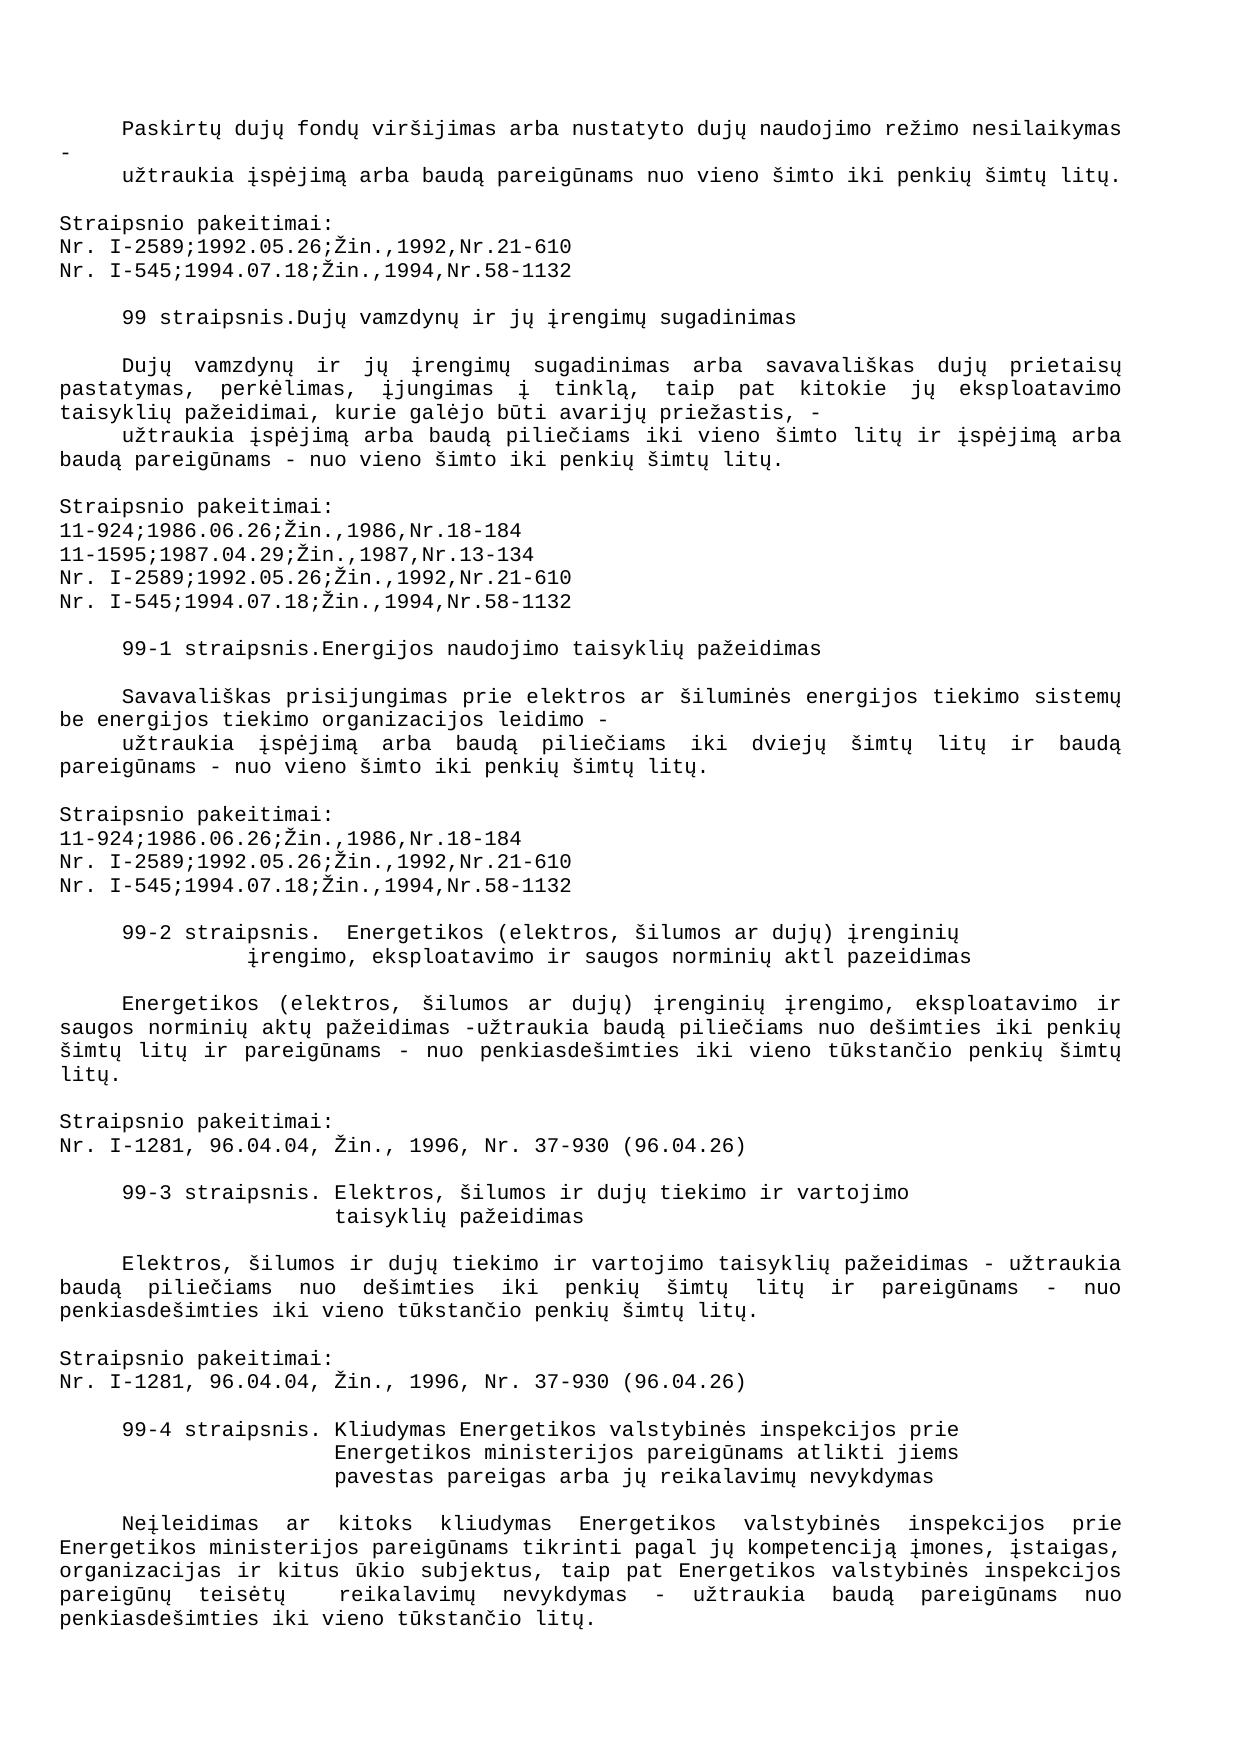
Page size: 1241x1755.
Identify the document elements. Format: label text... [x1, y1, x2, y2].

text Energetikos ministerijos pareigūnams atlikti jiems [59, 1442, 1122, 1466]
text Nr. I-545;1994.07.18;Žin.,1994,Nr.58-1132 [59, 875, 1122, 898]
text Elektros, šilumos ir dujų tiekimo ir vartojimo taisyklių pažeidimas - užtraukia baudą piliečiams nuo dešimties iki penkių šimtų litų ir pareigūnams - nuo penkiasdešimties iki vieno tūkstančio penkių šimtų litų. [59, 1253, 1122, 1324]
text 99-4 straipsnis. Kliudymas Energetikos valstybinės inspekcijos prie [59, 1419, 1122, 1442]
text Nr. I-2589;1992.05.26;Žin.,1992,Nr.21-610 [59, 567, 1122, 591]
text Dujų vamzdynų ir jų įrengimų sugadinimas arba savavališkas dujų prietaisų pastatymas, perkėlimas, įjungimas į tinklą, taip pat kitokie jų eksploatavimo taisyklių pažeidimai, kurie galėjo būti avarijų priežastis, - [59, 354, 1122, 426]
text Energetikos (elektros, šilumos ar dujų) įrenginių įrengimo, eksploatavimo ir saugos norminių aktų pažeidimas -užtraukia baudą piliečiams nuo dešimties iki penkių šimtų litų ir pareigūnams - nuo penkiasdešimties iki vieno tūkstančio penkių šimtų litų. [59, 993, 1122, 1088]
text Neįleidimas ar kitoks kliudymas Energetikos valstybinės inspekcijos prie Energetikos ministerijos pareigūnams tikrinti pagal jų kompetenciją įmones, įstaigas, organizacijas ir kitus ūkio subjektus, taip pat Energetikos valstybinės inspekcijos pareigūnų teisėtų reikalavimų nevykdymas - užtraukia baudą pareigūnams nuo penkiasdešimties iki vieno tūkstančio litų. [59, 1513, 1122, 1631]
text taisyklių pažeidimas [59, 1206, 1122, 1229]
text Straipsnio pakeitimai: [59, 804, 1122, 827]
text pavestas pareigas arba jų reikalavimų nevykdymas [59, 1466, 1122, 1489]
text Nr. I-2589;1992.05.26;Žin.,1992,Nr.21-610 [59, 236, 1122, 260]
text Nr. I-1281, 96.04.04, Žin., 1996, Nr. 37-930 (96.04.26) [59, 1371, 1122, 1395]
text Nr. I-545;1994.07.18;Žin.,1994,Nr.58-1132 [59, 591, 1122, 615]
text užtraukia įspėjimą arba baudą piliečiams iki dviejų šimtų litų ir baudą pareigūnams - nuo vieno šimto iki penkių šimtų litų. [59, 733, 1122, 780]
text Nr. I-2589;1992.05.26;Žin.,1992,Nr.21-610 [59, 851, 1122, 875]
text 11-1595;1987.04.29;Žin.,1987,Nr.13-134 [59, 544, 1122, 567]
text Straipsnio pakeitimai: [59, 1111, 1122, 1135]
text Paskirtų dujų fondų viršijimas arba nustatyto dujų naudojimo režimo nesilaikymas - [59, 118, 1122, 165]
text 99-3 straipsnis. Elektros, šilumos ir dujų tiekimo ir vartojimo [59, 1182, 1122, 1206]
text 99-1 straipsnis.Energijos naudojimo taisyklių pažeidimas [59, 638, 1122, 662]
text 11-924;1986.06.26;Žin.,1986,Nr.18-184 [59, 827, 1122, 851]
text Straipsnio pakeitimai: [59, 496, 1122, 520]
text Nr. I-1281, 96.04.04, Žin., 1996, Nr. 37-930 (96.04.26) [59, 1135, 1122, 1158]
text įrengimo, eksploatavimo ir saugos norminių aktl pazeidimas [59, 946, 1122, 969]
text Straipsnio pakeitimai: [59, 1348, 1122, 1371]
text 11-924;1986.06.26;Žin.,1986,Nr.18-184 [59, 520, 1122, 544]
text 99-2 straipsnis. Energetikos (elektros, šilumos ar dujų) įrenginių [59, 922, 1122, 946]
text Nr. I-545;1994.07.18;Žin.,1994,Nr.58-1132 [59, 260, 1122, 284]
text užtraukia įspėjimą arba baudą piliečiams iki vieno šimto litų ir įspėjimą arba baudą pareigūnams - nuo vieno šimto iki penkių šimtų litų. [59, 426, 1122, 473]
text Savavališkas prisijungimas prie elektros ar šiluminės energijos tiekimo sistemų be energijos tiekimo organizacijos leidimo - [59, 686, 1122, 733]
text Straipsnio pakeitimai: [59, 213, 1122, 236]
text užtraukia įspėjimą arba baudą pareigūnams nuo vieno šimto iki penkių šimtų litų. [59, 165, 1122, 189]
text 99 straipsnis.Dujų vamzdynų ir jų įrengimų sugadinimas [59, 307, 1122, 331]
